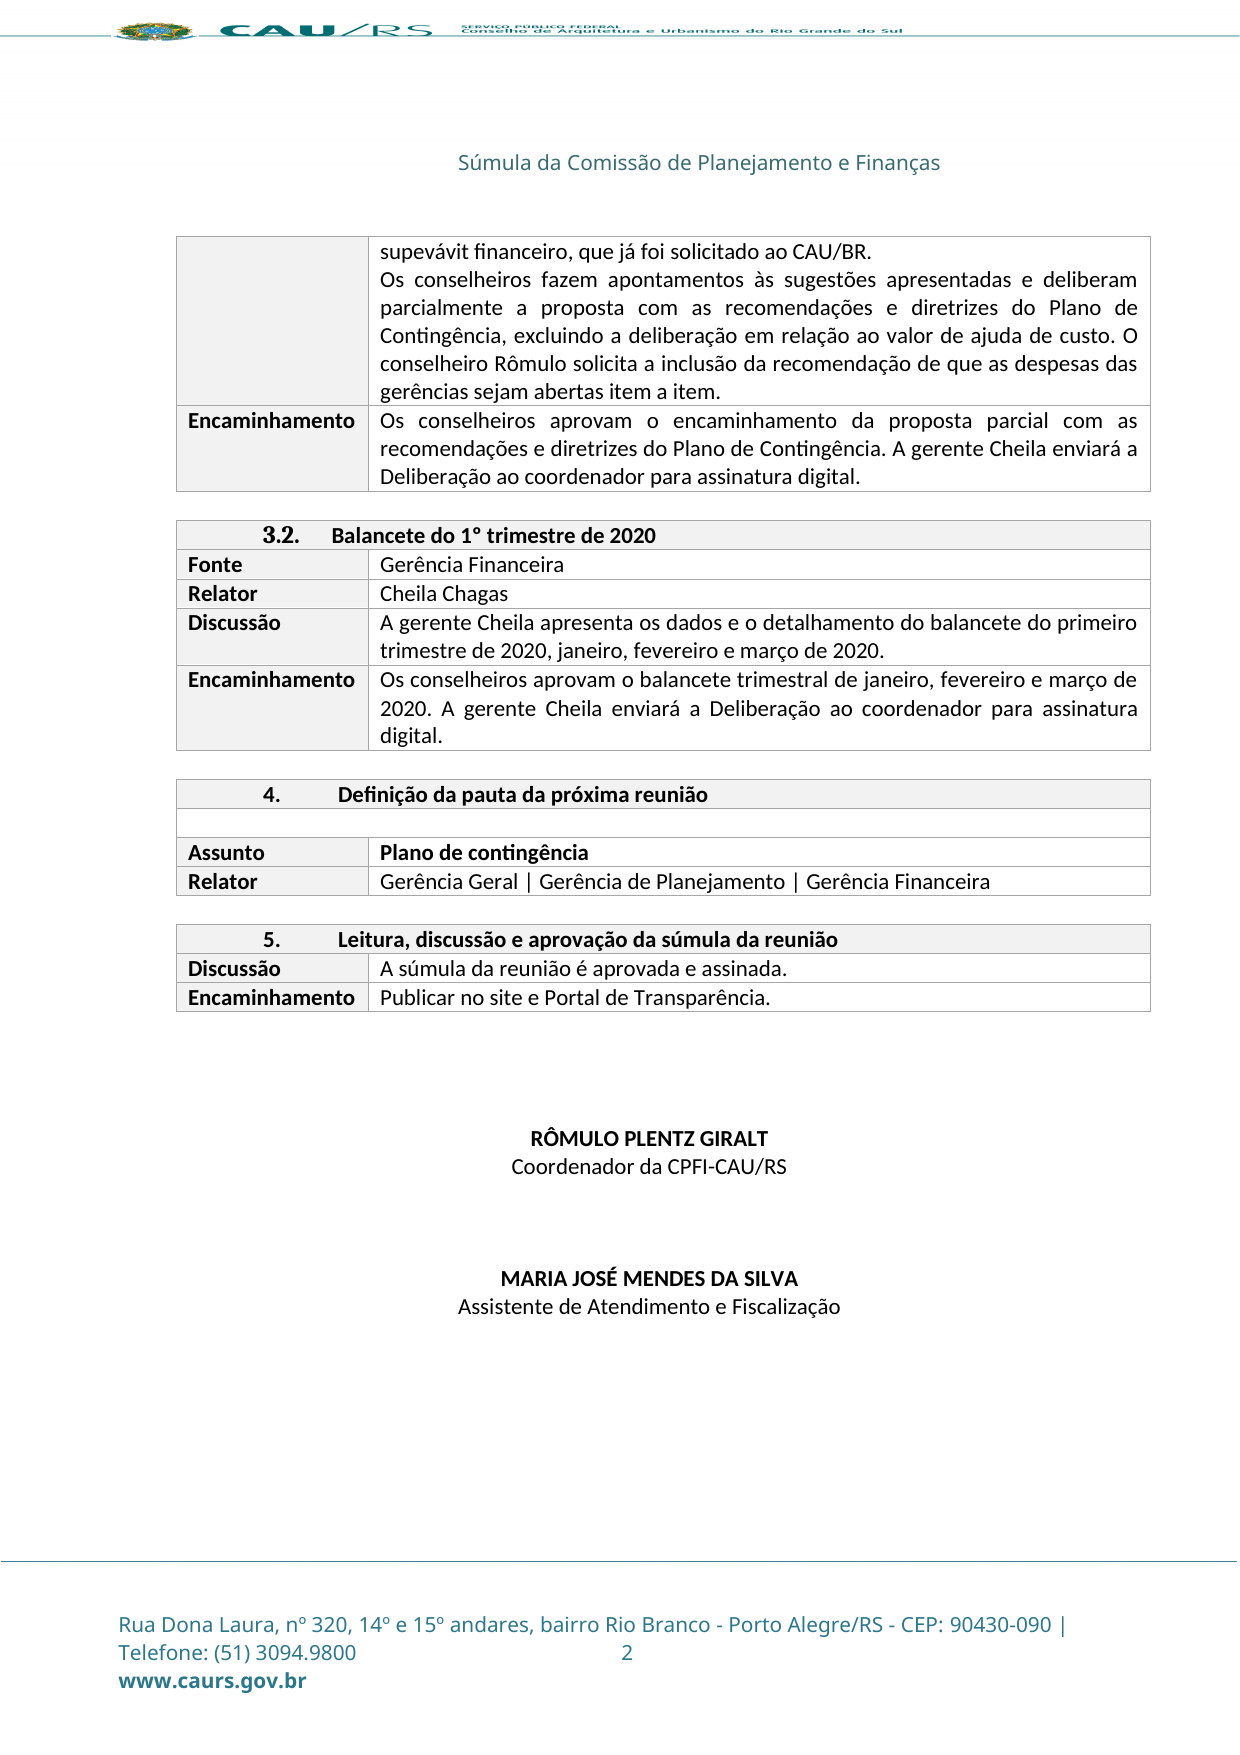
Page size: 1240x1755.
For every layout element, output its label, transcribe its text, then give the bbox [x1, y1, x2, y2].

table_cell Encaminhamento [177, 983, 368, 1011]
table_cell Relator [177, 867, 368, 895]
text Coordenador da CPFI-CAU/RS [177, 1152, 1121, 1180]
table_cell [177, 751, 369, 779]
table_cell Encaminhamento [177, 666, 368, 750]
table_cell Balancete do 1º trimestre de 2020 [177, 521, 1150, 549]
table_cell A súmula da reunião é aprovada e assinada. [369, 954, 1150, 982]
table_cell Leitura, discussão e aprovação da súmula da reunião [177, 925, 1150, 953]
table_cell Os conselheiros aprovam o encaminhamento da proposta parcial com as recomendações e diretrizes do Plano de Contingência. A gerente Cheila enviará a Deliberação ao coordenador para assinatura digital. [369, 406, 1150, 491]
text Assistente de Atendimento e Fiscalização [177, 1292, 1121, 1321]
table_cell Discussão [177, 954, 368, 982]
table_cell Cheila Chagas [369, 580, 1150, 607]
table_cell Definição da pauta da próxima reunião [177, 780, 1150, 808]
table_cell Publicar no site e Portal de Transparência. [369, 983, 1150, 1011]
table_cell Fonte [177, 550, 368, 578]
table_cell A gerente Cheila apresenta os dados e o detalhamento do balancete do primeiro trimestre de 2020, janeiro, fevereiro e março de 2020. [369, 609, 1150, 664]
table_cell [177, 896, 369, 924]
table_cell Os conselheiros aprovam o balancete trimestral de janeiro, fevereiro e março de 2020. A gerente Cheila enviará a Deliberação ao coordenador para assinatura digital. [369, 666, 1150, 750]
table_cell Encaminhamento [177, 406, 368, 491]
table_cell [369, 896, 1150, 924]
table_cell Discussão [177, 609, 368, 664]
table_cell Plano de contingência [369, 838, 1150, 866]
table_cell Gerência Geral | Gerência de Planejamento | Gerência Financeira [369, 867, 1150, 895]
text RÔMULO PLENTZ GIRALT [177, 1124, 1121, 1152]
table_cell supevávit financeiro, que já foi solicitado ao CAU/BR. Os conselheiros fazem apontamentos às sugestões apresentadas e deliberam parcialmente a proposta com as recomendações e diretrizes do Plano de Contingência, excluindo a deliberação em relação ao valor de ajuda de custo. O conselheiro Rômulo solicita a inclusão da recomendação de que as despesas das gerências sejam abertas item a item. [369, 237, 1150, 405]
text MARIA JOSÉ MENDES DA SILVA [177, 1264, 1121, 1292]
table_cell [369, 751, 1150, 779]
table_cell Relator [177, 580, 368, 607]
table_cell [177, 237, 368, 405]
table_cell Assunto [177, 838, 368, 866]
table_cell [177, 492, 1150, 519]
table_cell Gerência Financeira [369, 550, 1150, 578]
table_cell [177, 809, 1150, 837]
